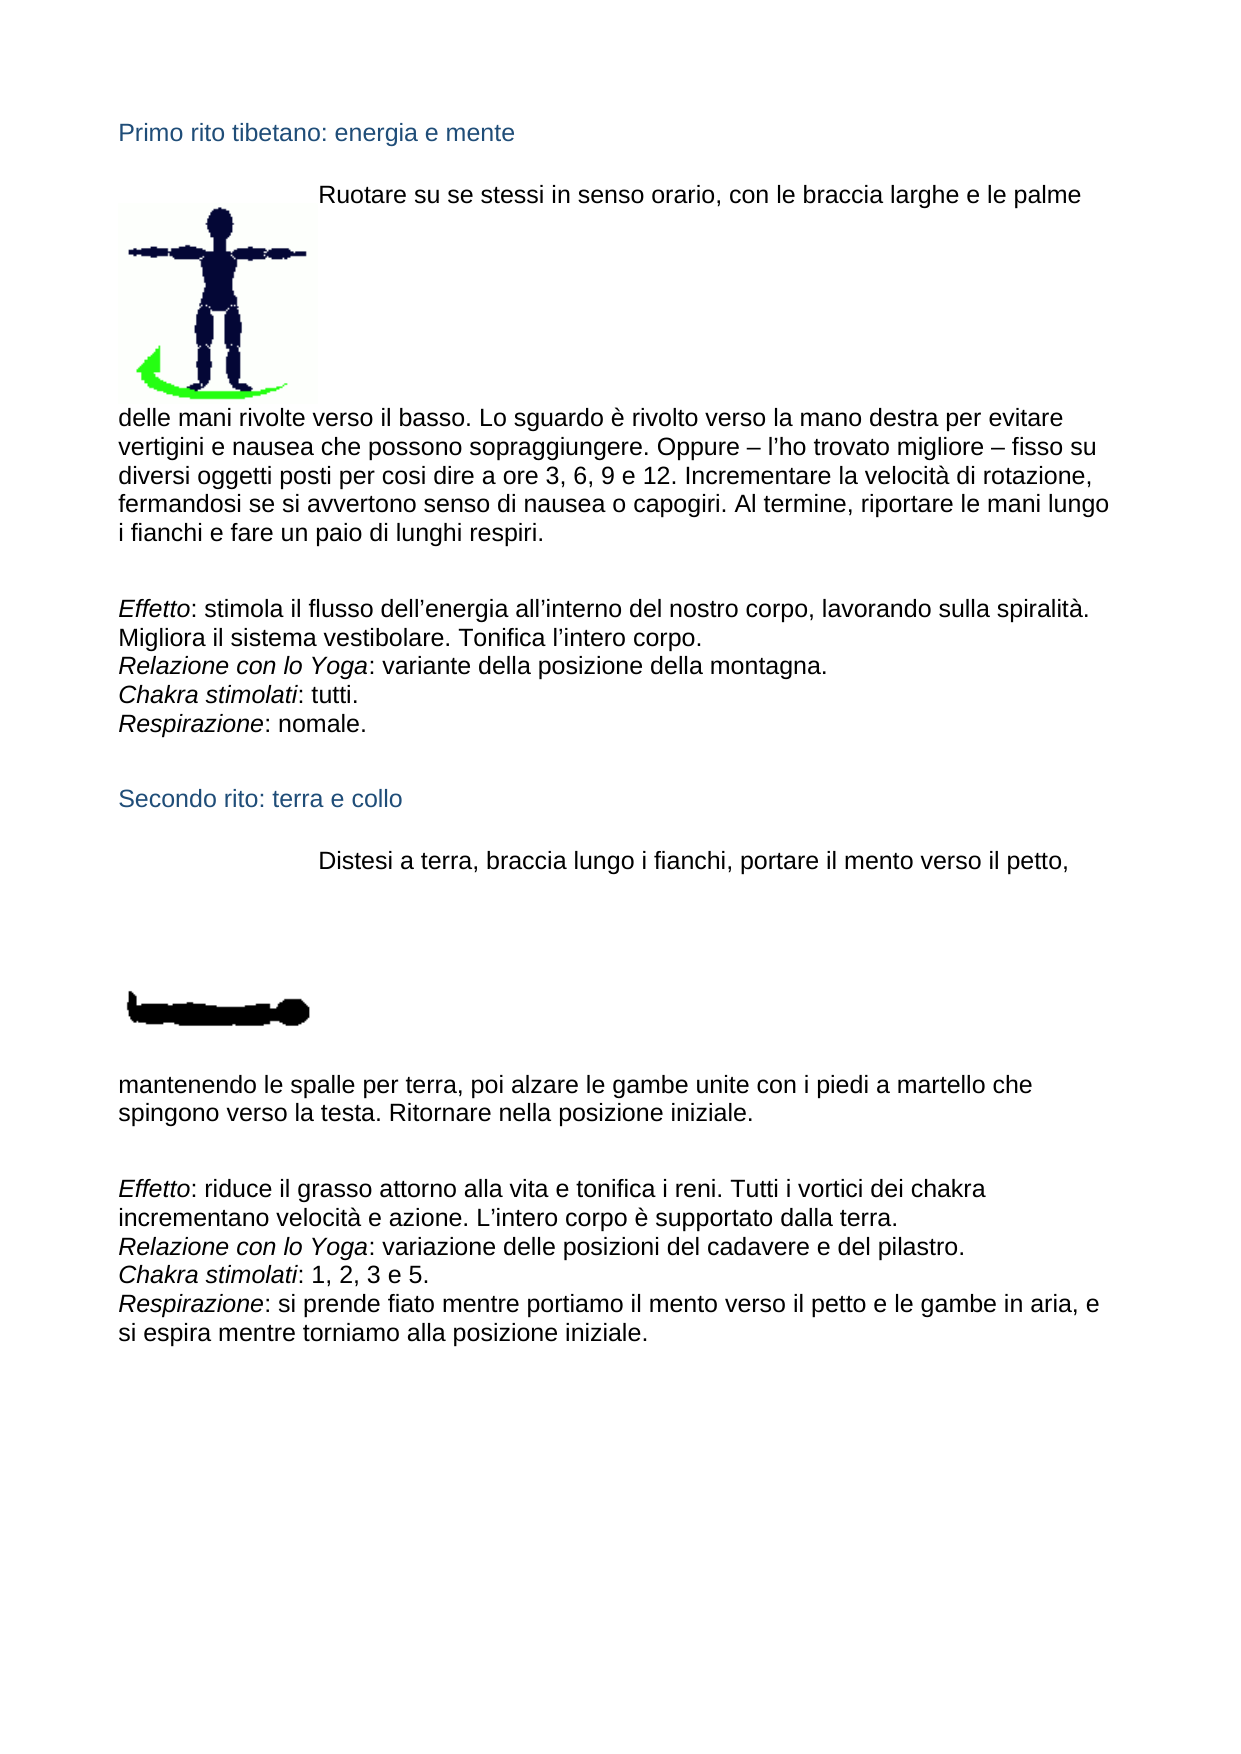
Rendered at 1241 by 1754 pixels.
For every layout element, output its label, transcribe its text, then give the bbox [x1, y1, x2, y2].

text Ruotare su se stessi in senso orario, con le braccia larghe e le palme delle mani rivolte verso il basso. Lo sguardo è rivolto verso la mano destra per evitare vertigini e nausea che possono sopraggiungere. Oppure – l’ho trovato migliore – fisso su diversi oggetti posti per cosi dire a ore 3, 6, 9 e 12. Incrementare la velocità di rotazione, fermandosi se si avvertono senso di nausea o capogiri. Al termine, riportare le mani lungo i fianchi e fare un paio di lunghi respiri. [118, 180, 1122, 547]
text Distesi a terra, braccia lungo i fianchi, portare il mento verso il petto, mantenendo le spalle per terra, poi alzare le gambe unite con i piedi a martello che spingono verso la testa. Ritornare nella posizione iniziale. [118, 846, 1122, 1127]
subtitle Secondo rito: terra e collo [118, 784, 1122, 813]
text Effetto: riduce il grasso attorno alla vita e tonifica i reni. Tutti i vortici dei chakra incrementano velocità e azione. L’intero corpo è supportato dalla terra. Relazione con lo Yoga: variazione delle posizioni del cadavere e del pilastro. Chakra stimolati: 1, 2, 3 e 5. Respirazione: si prende fiato mentre portiamo il mento verso il petto e le gambe in aria, e si espira mentre torniamo alla posizione iniziale. [118, 1174, 1122, 1346]
text Effetto: stimola il flusso dell’energia all’interno del nostro corpo, lavorando sulla spiralità. Migliora il sistema vestibolare. Tonifica l’intero corpo. Relazione con lo Yoga: variante della posizione della montagna. Chakra stimolati: tutti. Respirazione: nomale. [118, 594, 1122, 738]
subtitle Primo rito tibetano: energia e mente [118, 118, 1122, 147]
